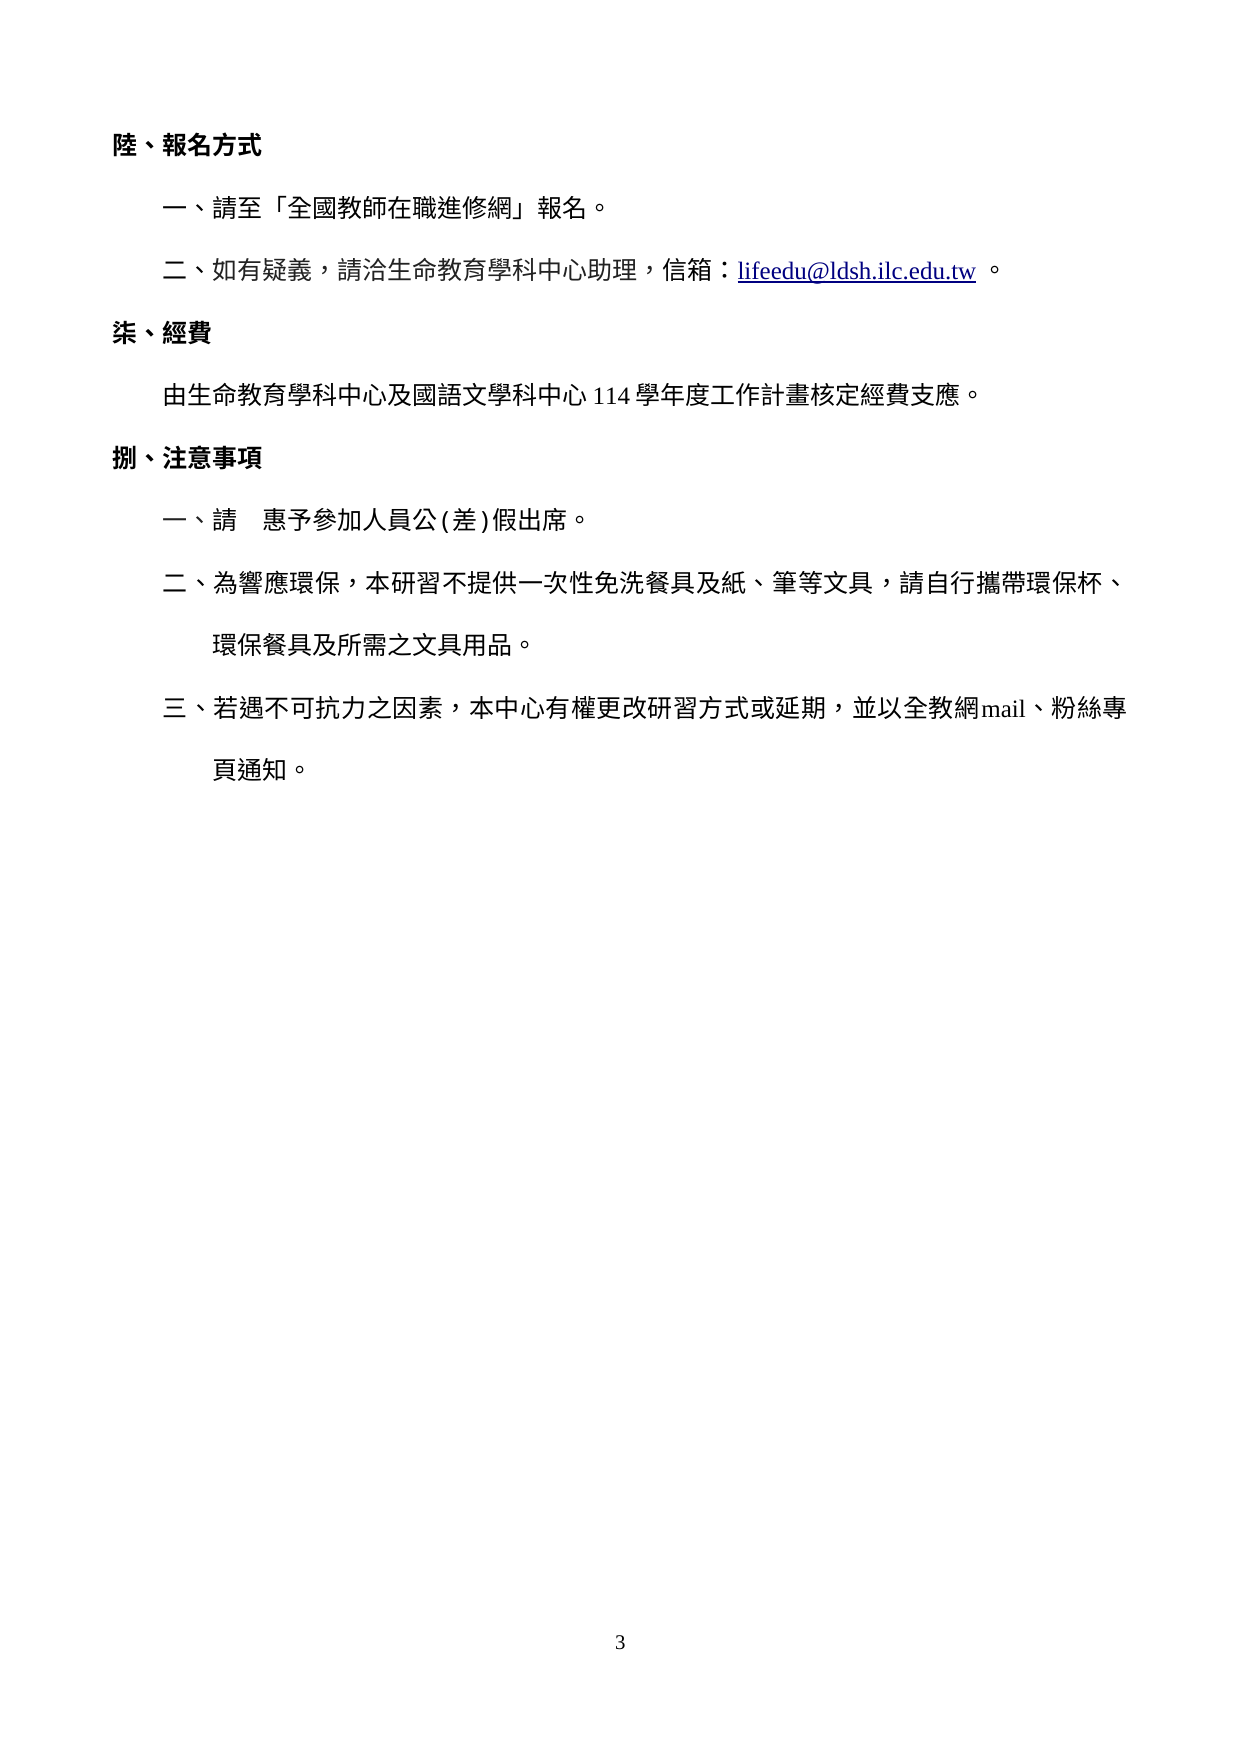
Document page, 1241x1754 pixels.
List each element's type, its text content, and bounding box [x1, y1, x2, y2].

text 三、若遇不可抗力之因素，本中心有權更改研習方式或延期，並以全教網mail、粉絲專頁通知。 [162, 664, 1128, 789]
text 柒、經費 [112, 289, 1128, 352]
text 由生命教育學科中心及國語文學科中心114學年度工作計畫核定經費支應。 [112, 352, 1128, 414]
text 陸、報名方式 [112, 102, 1128, 164]
text 捌、注意事項 [112, 414, 1128, 477]
text 一、請 惠予參加人員公(差)假出席。 [162, 477, 1128, 539]
text 二、為響應環保，本研習不提供一次性免洗餐具及紙、筆等文具，請自行攜帶環保杯、環保餐具及所需之文具用品。 [162, 539, 1128, 664]
text 二、如有疑義，請洽生命教育學科中心助理，信箱：lifeedu@ldsh.ilc.edu.tw 。 [162, 227, 1128, 289]
text 一、請至「全國教師在職進修網」報名。 [162, 164, 1128, 227]
